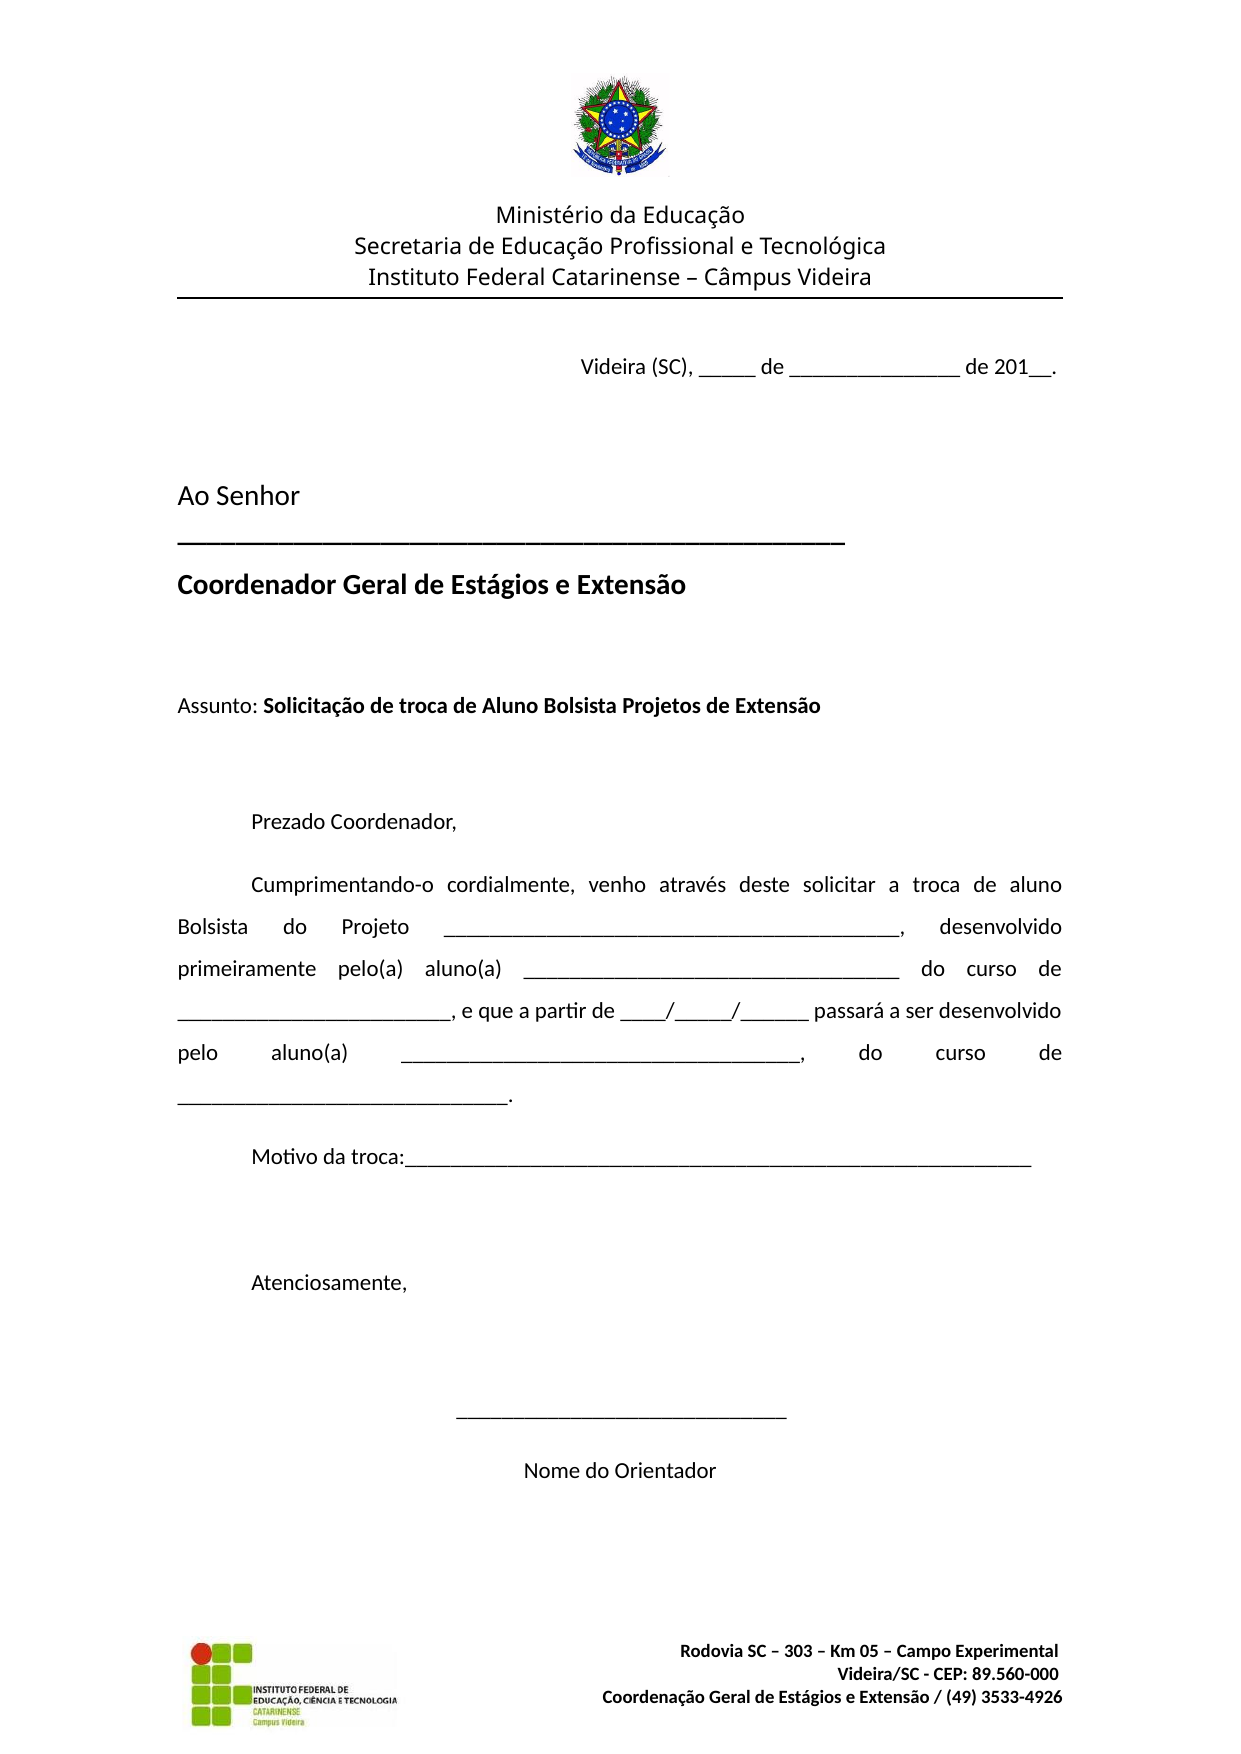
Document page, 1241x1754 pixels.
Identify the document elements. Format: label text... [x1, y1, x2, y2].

text Ao Senhor [177, 477, 1063, 513]
picture [182, 1636, 411, 1736]
text Nome do Orientador [177, 1457, 1063, 1484]
text Assunto: Solicitação de troca de Aluno Bolsista Projetos de Extensão [177, 691, 1063, 719]
text Cumprimentando-o cordialmente, venho através deste solicitar a troca de aluno Bolsista do Projeto ________________________________________, desenvolvido primeiramente pelo(a) aluno(a) _________________________________ do curso de ________________________, e que a partir de ____/_____/______ passará a ser desenvolvido pelo aluno(a) ___________________________________, do curso de _____________________________. [177, 870, 1063, 1108]
picture [570, 73, 670, 177]
text _____________________________ [177, 1394, 1063, 1422]
text Motivo da troca:_______________________________________________________ [177, 1142, 1063, 1171]
text Prezado Coordenador, [177, 807, 1063, 835]
text ______________________________________________ [177, 513, 1063, 549]
text Videira (SC), _____ de _______________ de 201__. [177, 352, 1063, 380]
text Coordenador Geral de Estágios e Extensão [177, 566, 1063, 602]
text Atenciosamente, [177, 1268, 1063, 1296]
